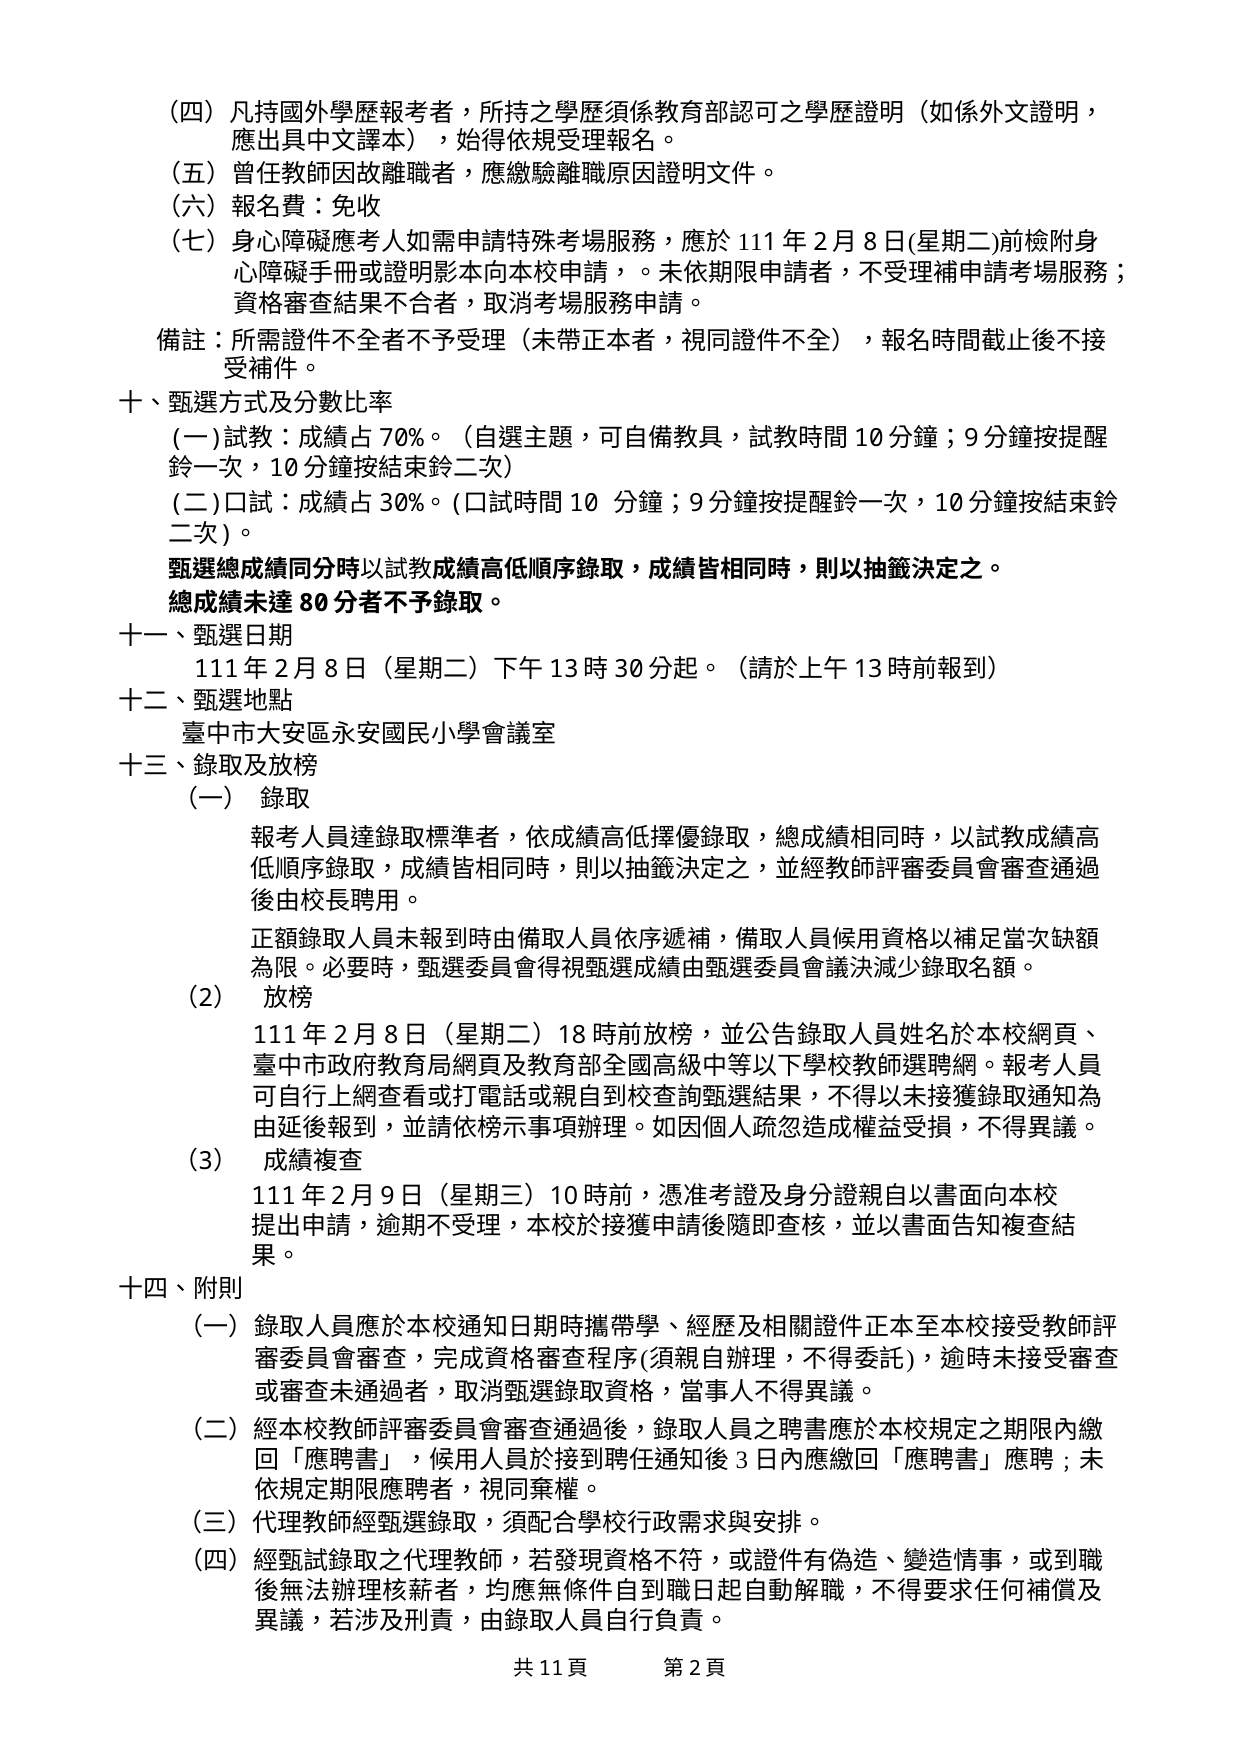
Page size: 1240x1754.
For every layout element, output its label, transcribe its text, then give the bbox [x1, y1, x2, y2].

text 十三、錄取及放榜 [119, 751, 1122, 781]
text (二)口試：成績占30%。(口試時間10 分鐘；9分鐘按提醒鈴一次，10分鐘按結束鈴二次)。 [169, 487, 1122, 548]
text （二）經本校教師評審委員會審查通過後，錄取人員之聘書應於本校規定之期限內繳回「應聘書」，候用人員於接到聘任通知後 3 日內應繳回「應聘書」應聘﹔未依規定期限應聘者，視同棄權。 [178, 1415, 1116, 1504]
text （七）身心障礙應考人如需申請特殊考場服務，應於 111 年2月8日(星期二)前檢附身心障礙手冊或證明影本向本校申請，。未依期限申請者，不受理補申請考場服務；資格審查結果不合者，取消考場服務申請。 [156, 226, 1120, 318]
text （五）曾任教師因故離職者，應繳驗離職原因證明文件。 [156, 158, 1122, 188]
text （一）錄取人員應於本校通知日期時攜帶學、經歷及相關證件正本至本校接受教師評審委員會審查，完成資格審查程序(須親自辦理，不得委託)，逾時未接受審查或審查未通過者，取消甄選錄取資格，當事人不得異議。 [178, 1310, 1120, 1406]
text 正額錄取人員未報到時由備取人員依序遞補，備取人員候用資格以補足當次缺額為限。必要時，甄選委員會得視甄選成績由甄選委員會議決減少錄取名額。 [250, 924, 1099, 982]
text 總成績未達80分者不予錄取。 [169, 587, 1122, 618]
list 放榜 [173, 983, 1122, 1013]
text （三）代理教師經甄選錄取，須配合學校行政需求與安排。 [177, 1507, 1122, 1537]
text 甄選總成績同分時以試教成績高低順序錄取，成績皆相同時，則以抽籤決定之。 [169, 554, 1122, 583]
text （六）報名費：免收 [156, 191, 1122, 221]
text 十一、甄選日期 [119, 621, 1122, 651]
text 臺中市大安區永安國民小學會議室 [181, 718, 1122, 749]
list 成績複查 [173, 1146, 1122, 1176]
text 共11頁 第2頁 [119, 1655, 1120, 1680]
text 備註：所需證件不全者不予受理（未帶正本者，視同證件不全），報名時間截止後不接受補件。 [156, 326, 1118, 383]
text 111年2月9日（星期三）10時前，憑准考證及身分證親自以書面向本校提出申請，逾期不受理，本校於接獲申請後隨即查核，並以書面告知複查結果。 [251, 1181, 1078, 1270]
text 報考人員達錄取標準者，依成績高低擇優錄取，總成績相同時，以試教成績高低順序錄取，成績皆相同時，則以抽籤決定之，並經教師評審委員會審查通過後由校長聘用。 [250, 822, 1116, 915]
text (一)試教：成績占70%。（自選主題，可自備教具，試教時間10分鐘；9分鐘按提醒鈴一次，10分鐘按結束鈴二次） [169, 422, 1122, 483]
text （一） 錄取 [173, 783, 1122, 813]
text 十、甄選方式及分數比率 [119, 387, 1122, 417]
text 十二、甄選地點 [119, 686, 1122, 716]
text （四）凡持國外學歷報考者，所持之學歷須係教育部認可之學歷證明（如係外文證明，應出具中文譯本），始得依規受理報名。 [154, 98, 1101, 155]
text 111年2月8日（星期二）下午13時30分起。（請於上午13時前報到） [119, 653, 1122, 684]
text 111年2月8日（星期二）18時前放榜，並公告錄取人員姓名於本校網頁、臺中市政府教育局網頁及教育部全國高級中等以下學校教師選聘網。報考人員可自行上網查看或打電話或親自到校查詢甄選結果，不得以未接獲錄取通知為由延後報到，並請依榜示事項辦理。如因個人疏忽造成權益受損，不得異議。 [252, 1018, 1103, 1143]
text （四）經甄試錄取之代理教師，若發現資格不符，或證件有偽造、變造情事，或到職後無法辦理核薪者，均應無條件自到職日起自動解職，不得要求任何補償及異議，若涉及刑責，由錄取人員自行負責。 [178, 1545, 1103, 1635]
text 十四、附則 [119, 1273, 1122, 1303]
